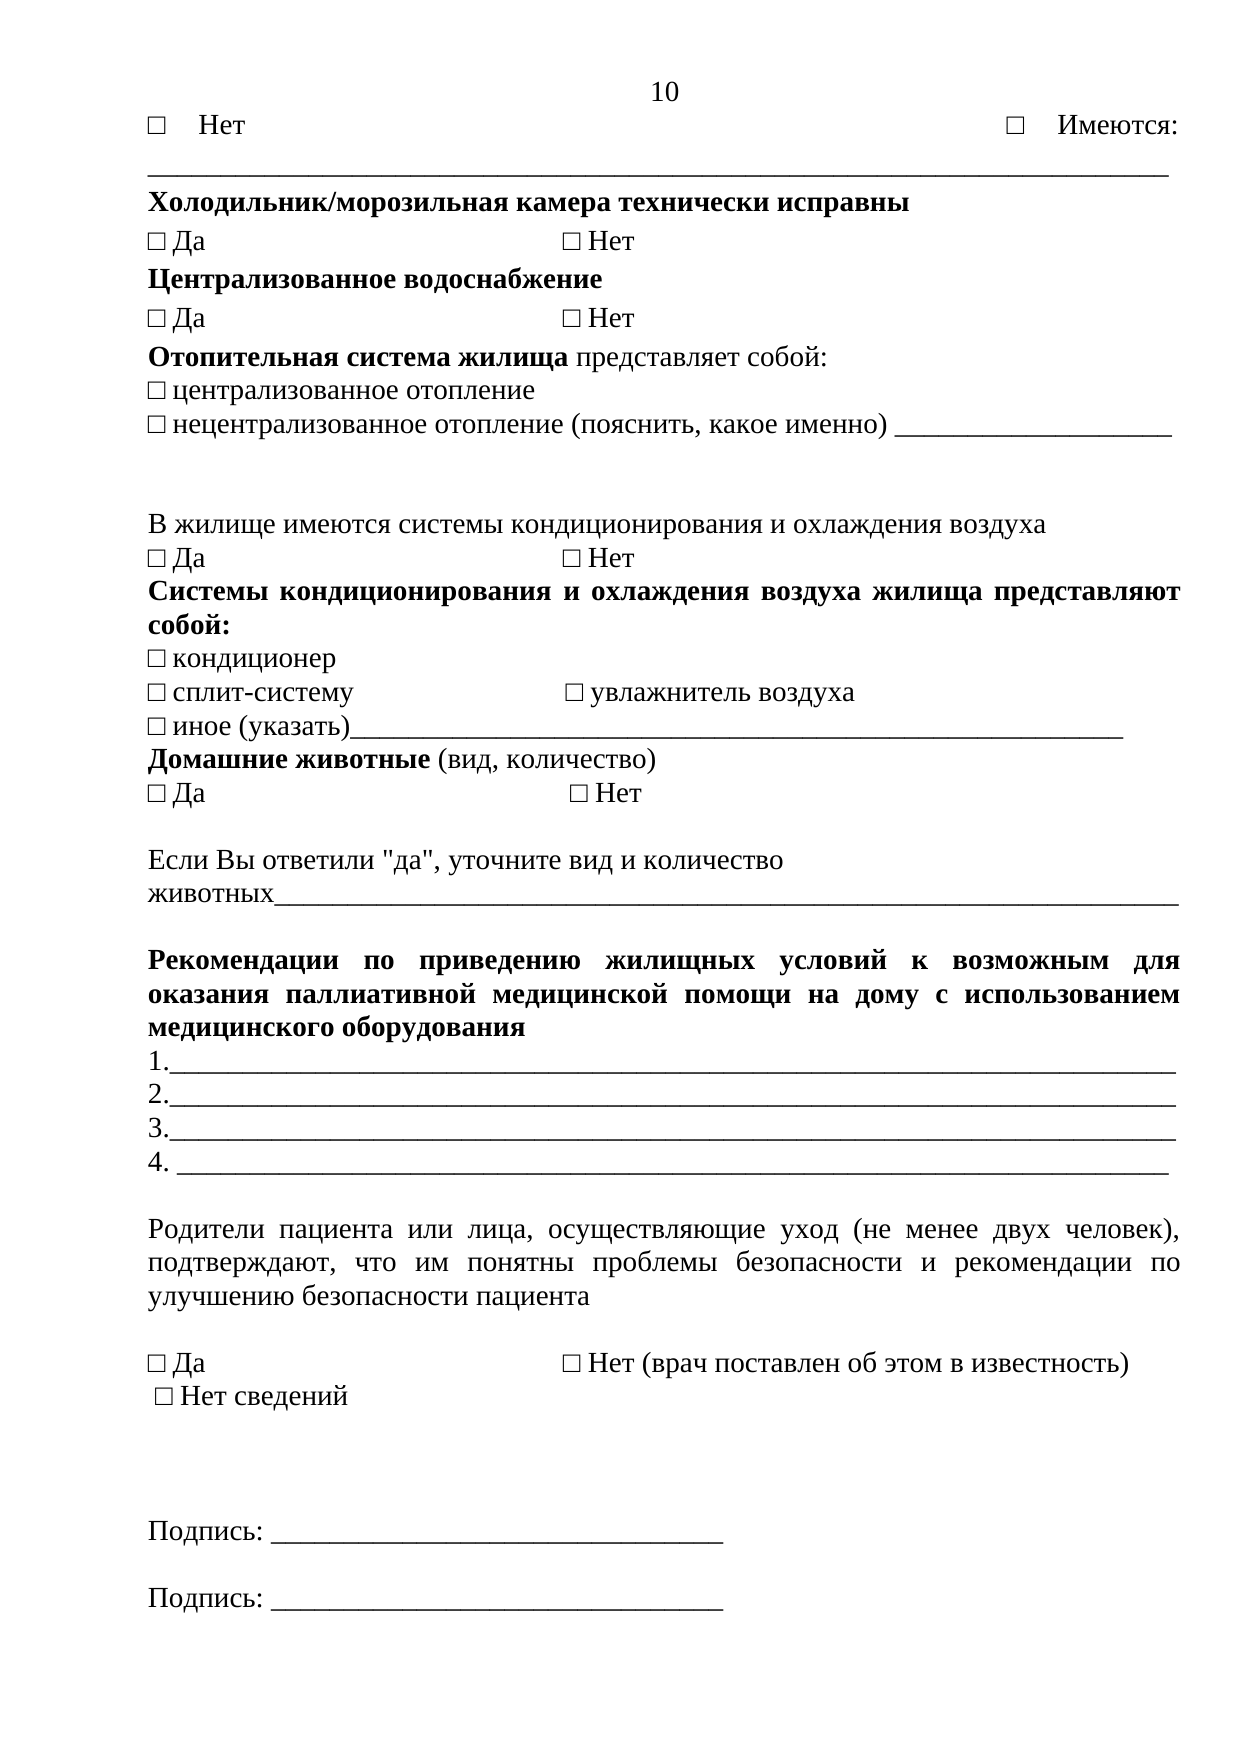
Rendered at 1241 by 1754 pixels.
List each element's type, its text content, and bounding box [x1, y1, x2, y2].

text □ кондиционер [148, 641, 1181, 674]
text □ Нет □ Имеются: ______________________________________________________________________Холодильник/морозильная камера технически исправны [148, 107, 1181, 218]
text □ Да □ Нет [148, 223, 1181, 257]
text Отопительная система жилища представляет собой: [148, 339, 1181, 372]
text Рекомендации по приведению жилищных условий к возможным для оказания паллиативной медицинской помощи на дому с использованием медицинского оборудования [148, 942, 1181, 1043]
text Подпись: _______________________________ [148, 1513, 1181, 1546]
text Системы кондиционирования и охлаждения воздуха жилища представляют собой: [148, 573, 1181, 641]
text 4. ____________________________________________________________________ [148, 1144, 1181, 1177]
text □ Да □ Нет (врач поставлен об этом в известность) □ Нет сведений [148, 1345, 1181, 1412]
text В жилище имеются системы кондиционирования и охлаждения воздуха [148, 506, 1181, 540]
text 3._____________________________________________________________________ [148, 1110, 1181, 1144]
text □ централизованное отопление [148, 372, 1181, 406]
text 1._____________________________________________________________________ [148, 1043, 1181, 1077]
text Если Вы ответили "да", уточните вид и количество [148, 842, 1181, 875]
text 2._____________________________________________________________________ [148, 1077, 1181, 1110]
text □ сплит-систему □ увлажнитель воздуха [148, 674, 1181, 708]
text Родители пациента или лица, осуществляющие уход (не менее двух человек), подтверждают, что им понятны проблемы безопасности и рекомендации по улучшению безопасности пациента [148, 1211, 1181, 1311]
text □ Да □ Нет [148, 540, 1181, 573]
text Подпись: _______________________________ [148, 1580, 1181, 1613]
text □ Да □ Нет [148, 300, 1181, 334]
text Централизованное водоснабжение [148, 262, 1181, 295]
text □ нецентрализованное отопление (пояснить, какое именно) ___________________ [148, 406, 1181, 439]
text □ Да □ Нет [148, 775, 1181, 808]
text □ иное (указать)_____________________________________________________ [148, 708, 1181, 741]
text Домашние животные (вид, количество) [148, 741, 1181, 775]
text животных______________________________________________________________ [148, 875, 1181, 909]
